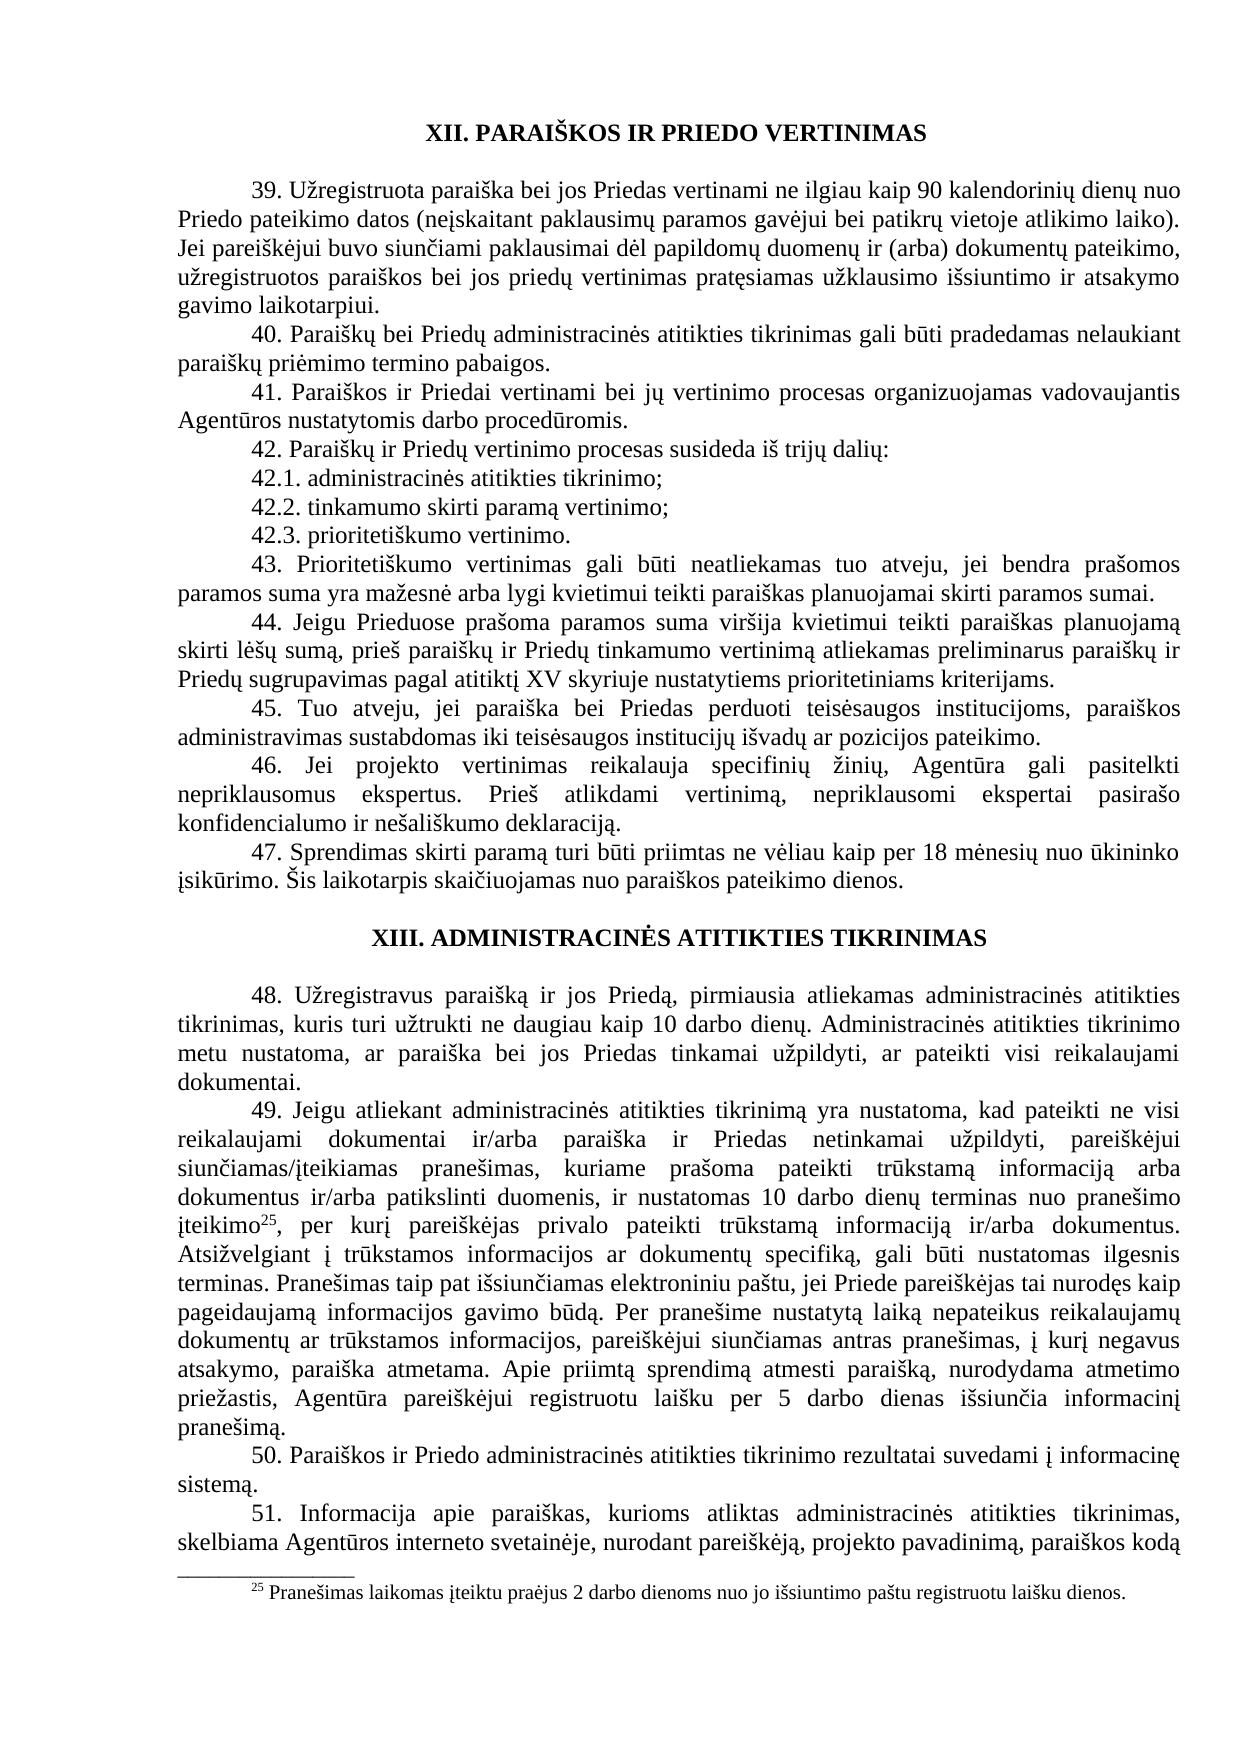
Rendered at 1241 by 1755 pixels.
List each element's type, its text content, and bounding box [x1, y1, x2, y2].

text 43. Prioritetiškumo vertinimas gali būti neatliekamas tuo atveju, jei bendra prašomos paramos suma yra mažesnė arba lygi kvietimui teikti paraiškas planuojamai skirti paramos sumai. [177, 549, 1181, 607]
text 42.3. prioritetiškumo vertinimo. [177, 521, 1181, 549]
text 42.1. administracinės atitikties tikrinimo; [177, 463, 1181, 492]
text 51. Informacija apie paraiškas, kurioms atliktas administracinės atitikties tikrinimas, skelbiama Agentūros interneto svetainėje, nurodant pareiškėją, projekto pavadinimą, paraiškos kodą _________________ [177, 1498, 1181, 1580]
text 25 Pranešimas laikomas įteiktu praėjus 2 darbo dienoms nuo jo išsiuntimo paštu registruotu laišku dienos. [177, 1580, 1181, 1604]
text 41. Paraiškos ir Priedai vertinami bei jų vertinimo procesas organizuojamas vadovaujantis Agentūros nustatytomis darbo procedūromis. [177, 377, 1181, 434]
text 42. Paraiškų ir Priedų vertinimo procesas susideda iš trijų dalių: [177, 434, 1181, 463]
text 39. Užregistruota paraiška bei jos Priedas vertinami ne ilgiau kaip 90 kalendorinių dienų nuo Priedo pateikimo datos (neįskaitant paklausimų paramos gavėjui bei patikrų vietoje atlikimo laiko). Jei pareiškėjui buvo siunčiami paklausimai dėl papildomų duomenų ir (arba) dokumentų pateikimo, užregistruotos paraiškos bei jos priedų vertinimas pratęsiamas užklausimo išsiuntimo ir atsakymo gavimo laikotarpiui. [177, 176, 1181, 319]
text XII. PARAIŠKOS IR PRIEDO VERTINIMAS [177, 118, 1181, 147]
text 45. Tuo atveju, jei paraiška bei Priedas perduoti teisėsaugos institucijoms, paraiškos administravimas sustabdomas iki teisėsaugos institucijų išvadų ar pozicijos pateikimo. [177, 693, 1181, 751]
text XIII. ADMINISTRACINĖS ATITIKTIES TIKRINIMAS [177, 923, 1181, 952]
text 46. Jei projekto vertinimas reikalauja specifinių žinių, Agentūra gali pasitelkti nepriklausomus ekspertus. Prieš atlikdami vertinimą, nepriklausomi ekspertai pasirašo konfidencialumo ir nešališkumo deklaraciją. [177, 751, 1181, 837]
text 50. Paraiškos ir Priedo administracinės atitikties tikrinimo rezultatai suvedami į informacinę sistemą. [177, 1441, 1181, 1498]
text 49. Jeigu atliekant administracinės atitikties tikrinimą yra nustatoma, kad pateikti ne visi reikalaujami dokumentai ir/arba paraiška ir Priedas netinkamai užpildyti, pareiškėjui siunčiamas/įteikiamas pranešimas, kuriame prašoma pateikti trūkstamą informaciją arba dokumentus ir/arba patikslinti duomenis, ir nustatomas 10 darbo dienų terminas nuo pranešimo įteikimo25, per kurį pareiškėjas privalo pateikti trūkstamą informaciją ir/arba dokumentus. Atsižvelgiant į trūkstamos informacijos ar dokumentų specifiką, gali būti nustatomas ilgesnis terminas. Pranešimas taip pat išsiunčiamas elektroniniu paštu, jei Priede pareiškėjas tai nurodęs kaip pageidaujamą informacijos gavimo būdą. Per pranešime nustatytą laiką nepateikus reikalaujamų dokumentų ar trūkstamos informacijos, pareiškėjui siunčiamas antras pranešimas, į kurį negavus atsakymo, paraiška atmetama. Apie priimtą sprendimą atmesti paraišką, nurodydama atmetimo priežastis, Agentūra pareiškėjui registruotu laišku per 5 darbo dienas išsiunčia informacinį pranešimą. [177, 1096, 1181, 1441]
text 44. Jeigu Prieduose prašoma paramos suma viršija kvietimui teikti paraiškas planuojamą skirti lėšų sumą, prieš paraiškų ir Priedų tinkamumo vertinimą atliekamas preliminarus paraiškų ir Priedų sugrupavimas pagal atitiktį XV skyriuje nustatytiems prioritetiniams kriterijams. [177, 607, 1181, 693]
text 47. Sprendimas skirti paramą turi būti priimtas ne vėliau kaip per 18 mėnesių nuo ūkininko įsikūrimo. Šis laikotarpis skaičiuojamas nuo paraiškos pateikimo dienos. [177, 837, 1181, 894]
text 42.2. tinkamumo skirti paramą vertinimo; [177, 492, 1181, 521]
text 40. Paraiškų bei Priedų administracinės atitikties tikrinimas gali būti pradedamas nelaukiant paraiškų priėmimo termino pabaigos. [177, 319, 1181, 377]
text 48. Užregistravus paraišką ir jos Priedą, pirmiausia atliekamas administracinės atitikties tikrinimas, kuris turi užtrukti ne daugiau kaip 10 darbo dienų. Administracinės atitikties tikrinimo metu nustatoma, ar paraiška bei jos Priedas tinkamai užpildyti, ar pateikti visi reikalaujami dokumentai. [177, 981, 1181, 1096]
